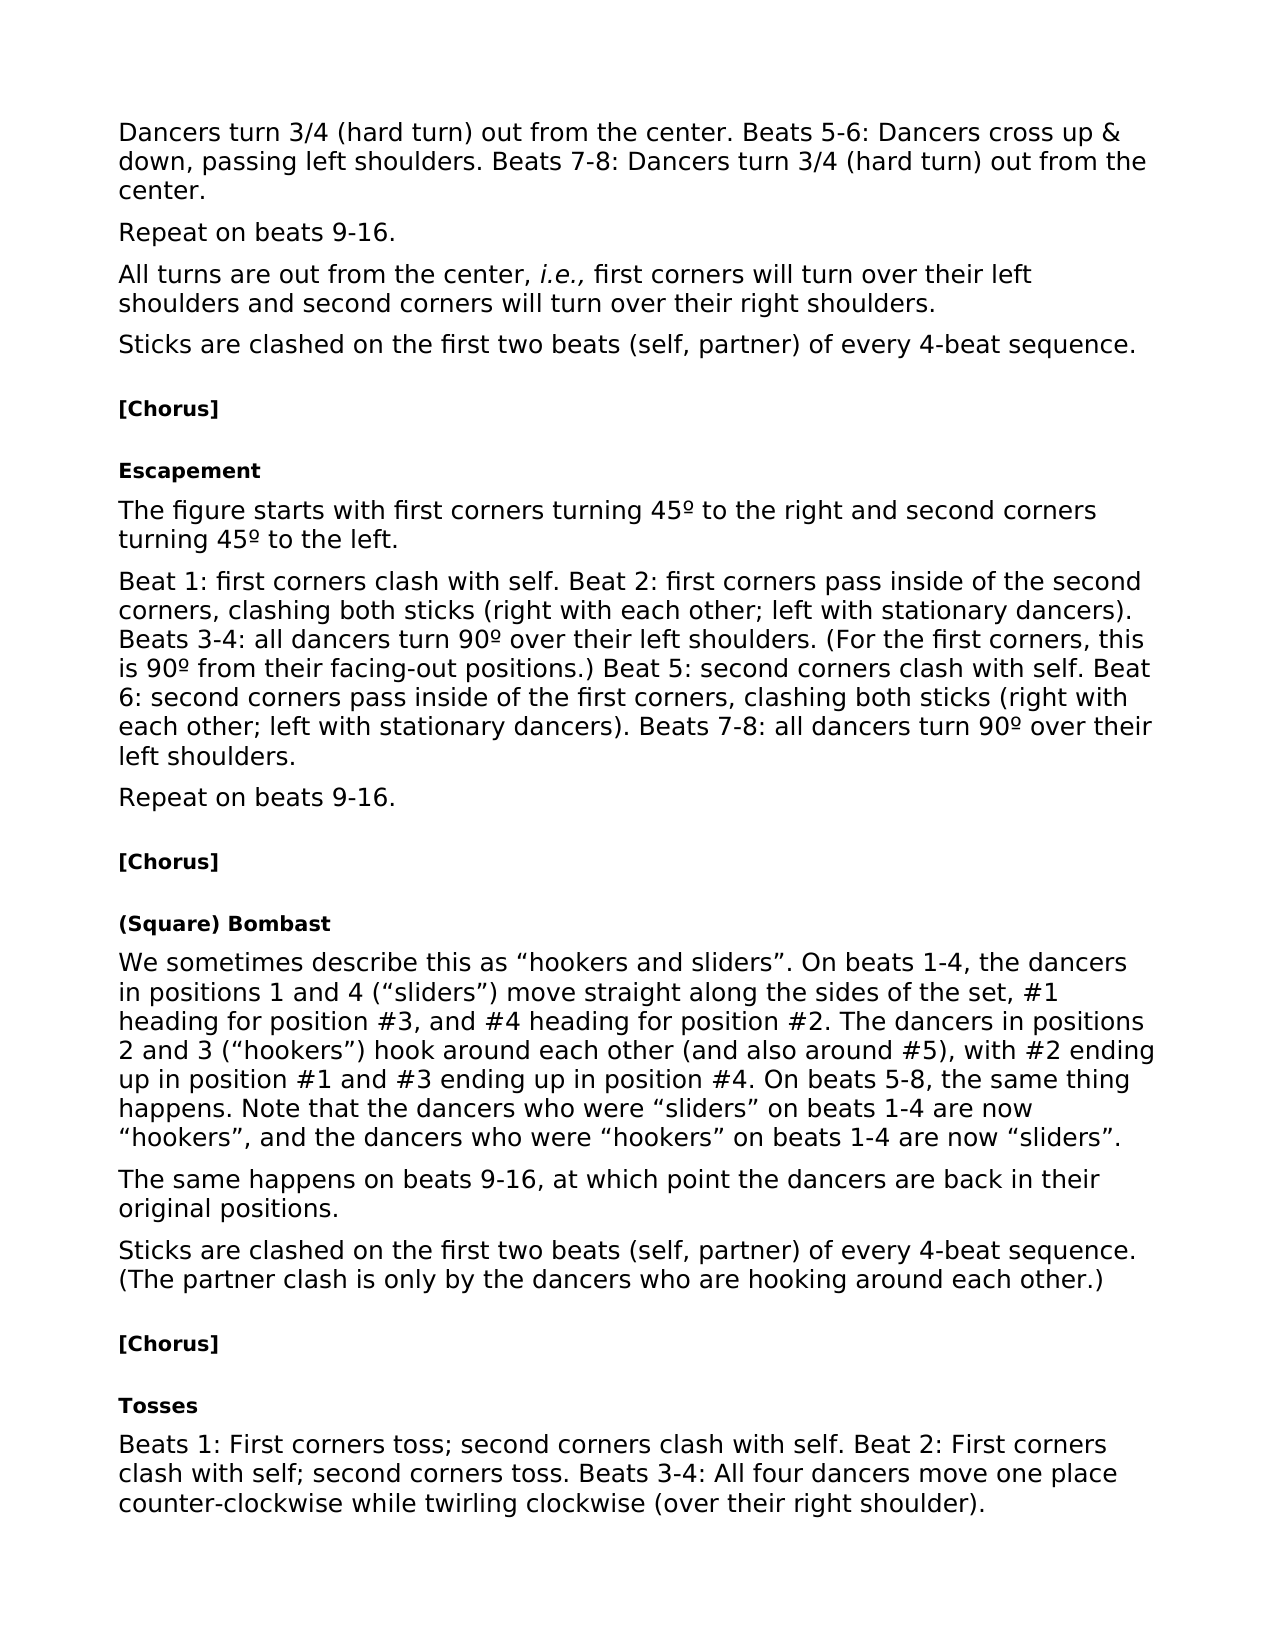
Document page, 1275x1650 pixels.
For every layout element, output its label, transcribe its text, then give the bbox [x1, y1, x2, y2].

text Repeat on beats 9-16. [118, 218, 1157, 247]
text Dancers turn 3/4 (hard turn) out from the center. Beats 5-6: Dancers cross up & down, passing left shoulders. Beats 7-8: Dancers turn 3/4 (hard turn) out from the center. [118, 118, 1157, 206]
text We sometimes describe this as “hookers and sliders”. On beats 1-4, the dancers in positions 1 and 4 (“sliders”) move straight along the sides of the set, #1 heading for position #3, and #4 heading for position #2. The dancers in positions 2 and 3 (“hookers”) hook around each other (and also around #5), with #2 ending up in position #1 and #3 ending up in position #4. On beats 5-8, the same thing happens. Note that the dancers who were “sliders” on beats 1-4 are now “hookers”, and the dancers who were “hookers” on beats 1-4 are now “sliders”. [118, 948, 1157, 1153]
subtitle Escapement [118, 459, 1157, 483]
text All turns are out from the center, i.e., first corners will turn over their left shoulders and second corners will turn over their right shoulders. [118, 260, 1157, 318]
text Beats 1: First corners toss; second corners clash with self. Beat 2: First corners clash with self; second corners toss. Beats 3-4: All four dancers move one place counter-clockwise while twirling clockwise (over their right shoulder). [118, 1430, 1157, 1518]
text Sticks are clashed on the first two beats (self, partner) of every 4-beat sequence. (The partner clash is only by the dancers who are hooking around each other.) [118, 1236, 1157, 1294]
subtitle (Square) Bombast [118, 912, 1157, 936]
text Sticks are clashed on the first two beats (self, partner) of every 4-beat sequence. [118, 331, 1157, 360]
text The same happens on beats 9-16, at which point the dancers are back in their original positions. [118, 1165, 1157, 1223]
subtitle [Chorus] [118, 850, 1157, 874]
text Beat 1: first corners clash with self. Beat 2: first corners pass inside of the second corners, clashing both sticks (right with each other; left with stationary dancers). Beats 3-4: all dancers turn 90º over their left shoulders. (For the first corners, this is 90º from their facing-out positions.) Beat 5: second corners clash with self. Beat 6: second corners pass inside of the first corners, clashing both sticks (right with each other; left with stationary dancers). Beats 7-8: all dancers turn 90º over their left shoulders. [118, 567, 1157, 771]
text The figure starts with first corners turning 45º to the right and second corners turning 45º to the left. [118, 496, 1157, 554]
text Repeat on beats 9-16. [118, 783, 1157, 812]
subtitle [Chorus] [118, 397, 1157, 422]
subtitle [Chorus] [118, 1332, 1157, 1356]
subtitle Tosses [118, 1394, 1157, 1418]
